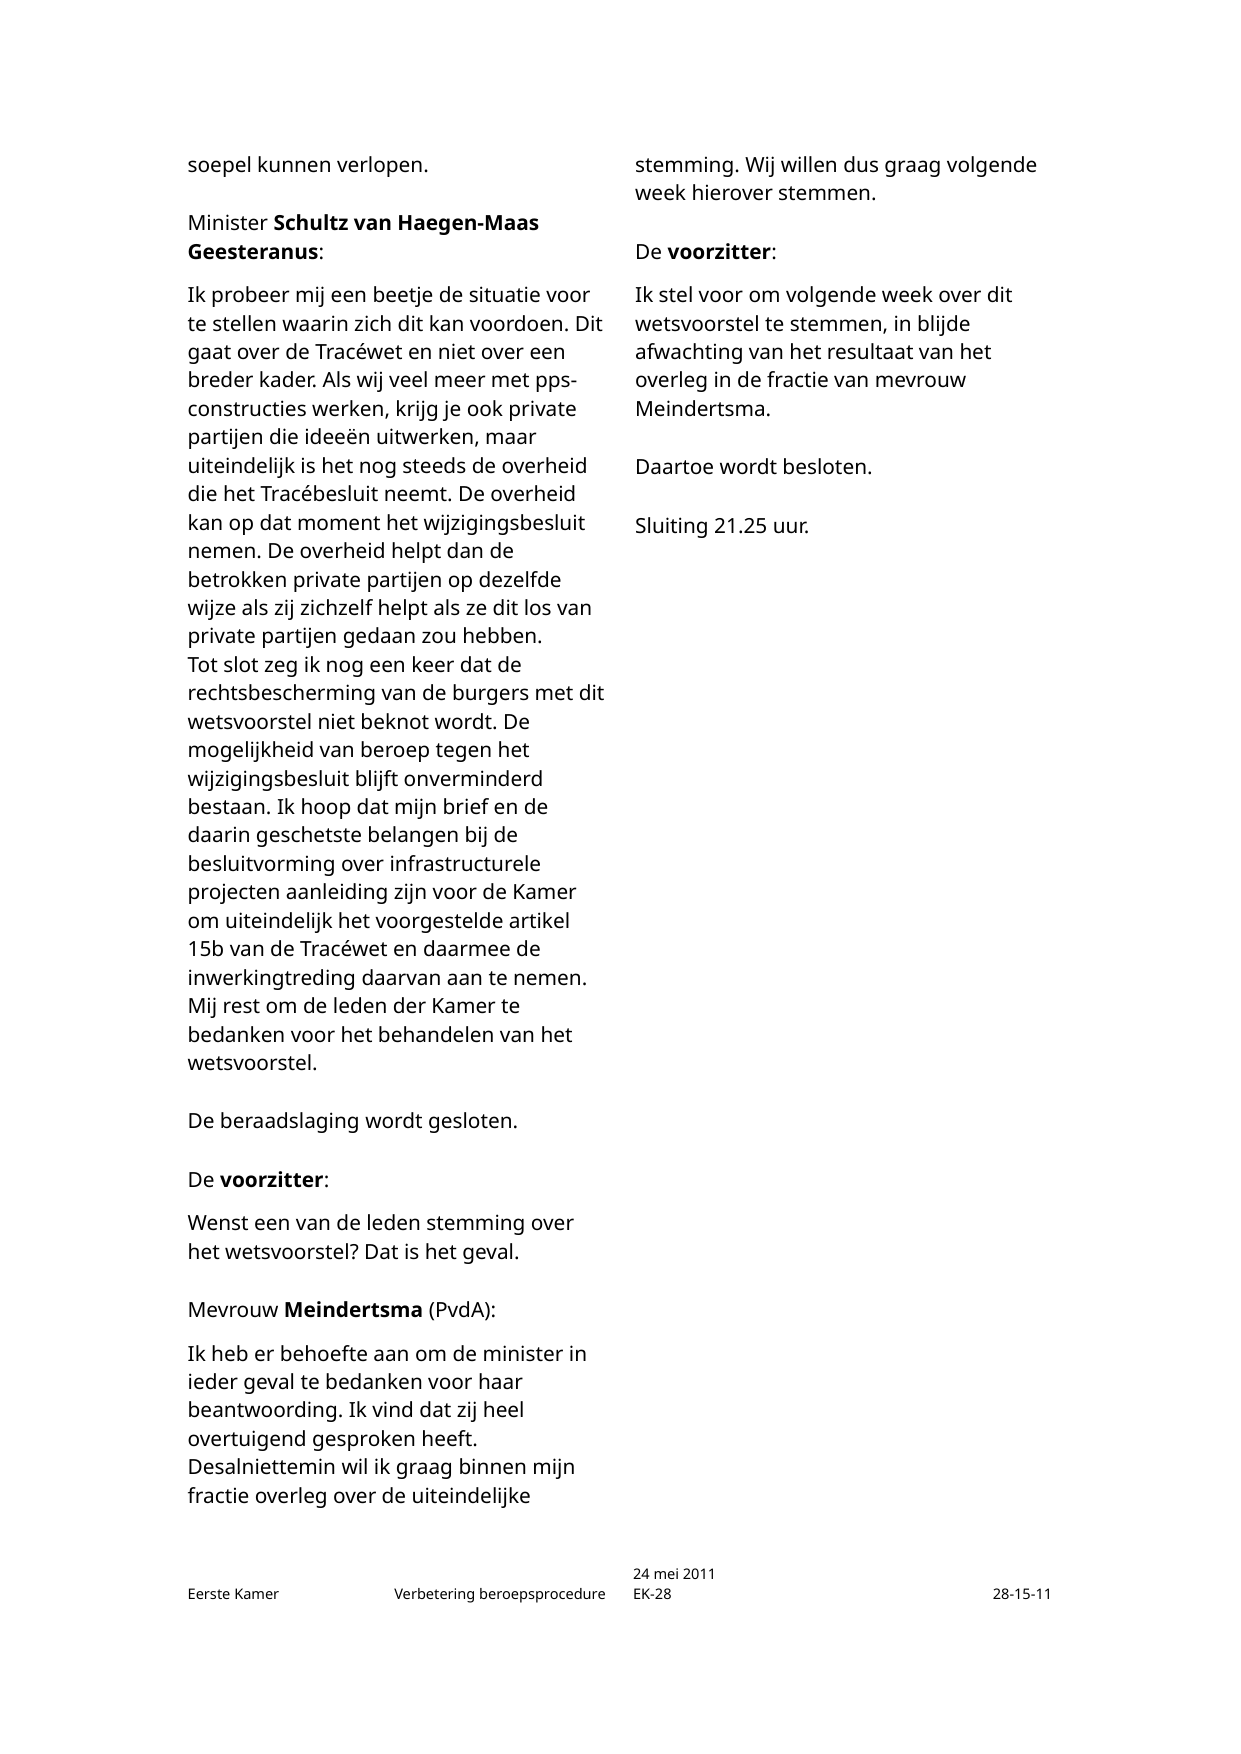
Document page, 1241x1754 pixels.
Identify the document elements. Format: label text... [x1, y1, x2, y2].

text De beraadslaging wordt gesloten. [187, 1107, 605, 1135]
text Tot slot zeg ik nog een keer dat de rechtsbescherming van de burgers met dit wetsvoorstel niet beknot wordt. De mogelijkheid van beroep tegen het wijzigingsbesluit blijft onverminderd bestaan. Ik hoop dat mijn brief en de daarin geschetste belangen bij de besluitvorming over infrastructurele projecten aanleiding zijn voor de Kamer om uiteindelijk het voorgestelde artikel 15b van de Tracéwet en daarmee de inwerkingtreding daarvan aan te nemen. [187, 650, 605, 991]
text Ik probeer mij een beetje de situatie voor te stellen waarin zich dit kan voordoen. Dit gaat over de Tracéwet en niet over een breder kader. Als wij veel meer met pps-constructies werken, krijg je ook private partijen die ideeën uitwerken, maar uiteindelijk is het nog steeds de overheid die het Tracébesluit neemt. De overheid kan op dat moment het wijzigingsbesluit nemen. De overheid helpt dan de betrokken private partijen op dezelfde wijze als zij zichzelf helpt als ze dit los van private partijen gedaan zou hebben. [187, 280, 605, 650]
text Daartoe wordt besloten. [635, 452, 1053, 481]
text Minister Schultz van Haegen-Maas Geesteranus: [187, 208, 605, 265]
text Mij rest om de leden der Kamer te bedanken voor het behandelen van het wetsvoorstel. [187, 991, 605, 1077]
text De voorzitter: [187, 1165, 605, 1193]
text Ik stel voor om volgende week over dit wetsvoorstel te stemmen, in blijde afwachting van het resultaat van het overleg in de fractie van mevrouw Meindertsma. [635, 280, 1053, 422]
text De voorzitter: [635, 237, 1053, 265]
text Wenst een van de leden stemming over het wetsvoorstel? Dat is het geval. [187, 1208, 605, 1265]
text soepel kunnen verlopen. [187, 150, 605, 178]
text Ik heb er behoefte aan om de minister in ieder geval te bedanken voor haar beantwoording. Ik vind dat zij heel overtuigend gesproken heeft. Desalniettemin wil ik graag binnen mijn fractie overleg over de uiteindelijke [187, 1339, 605, 1509]
text Mevrouw Meindertsma (PvdA): [187, 1295, 605, 1324]
text stemming. Wij willen dus graag volgende week hierover stemmen. [635, 150, 1053, 207]
text Sluiting 21.25 uur. [635, 511, 1053, 539]
